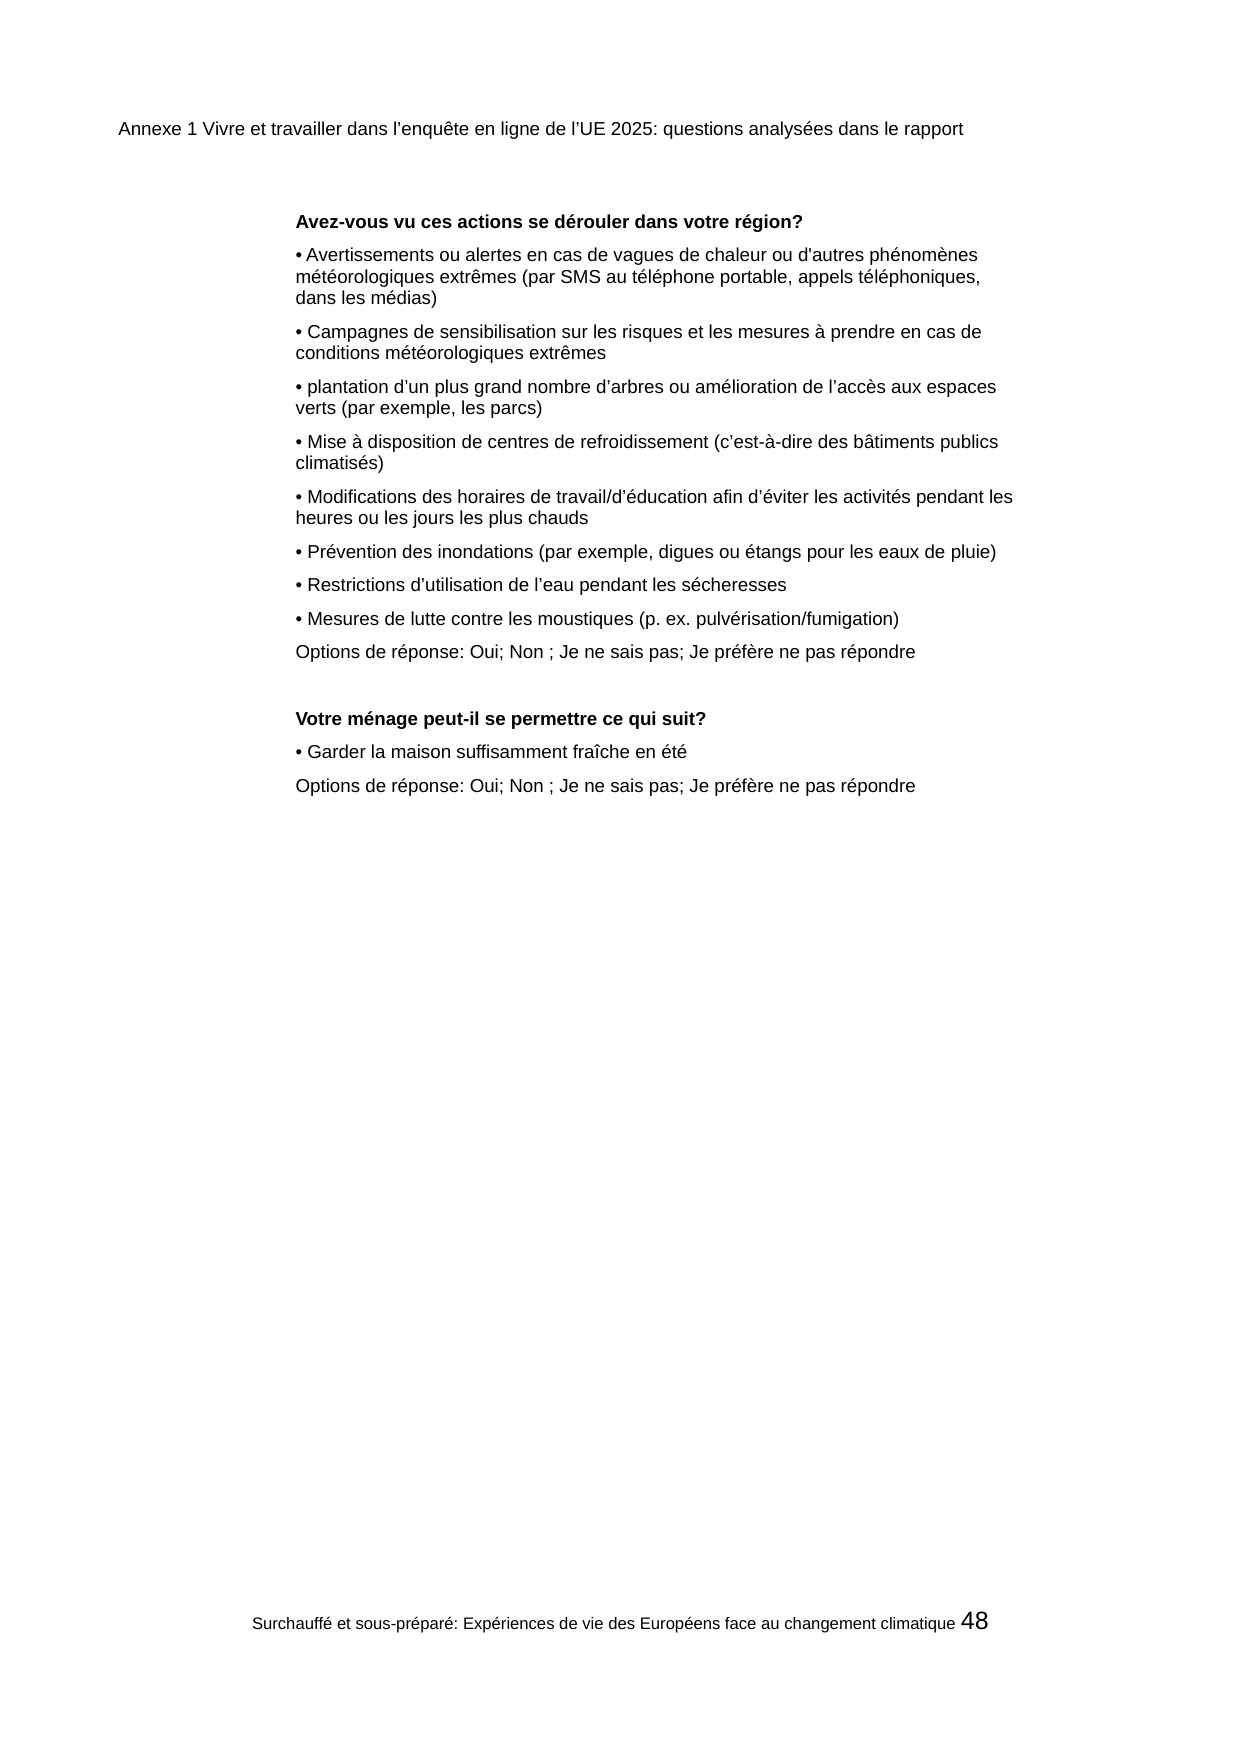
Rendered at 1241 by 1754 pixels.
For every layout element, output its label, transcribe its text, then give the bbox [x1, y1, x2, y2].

text Votre ménage peut-il se permettre ce qui suit? [295, 708, 1022, 729]
text • Modifications des horaires de travail/d’éducation afin d’éviter les activités pendant les heures ou les jours les plus chauds [295, 486, 1022, 529]
text Avez-vous vu ces actions se dérouler dans votre région? [295, 211, 1022, 232]
text • Campagnes de sensibilisation sur les risques et les mesures à prendre en cas de conditions météorologiques extrêmes [295, 321, 1022, 364]
text • Mise à disposition de centres de refroidissement (c’est-à-dire des bâtiments publics climatisés) [295, 431, 1022, 474]
text • Avertissements ou alertes en cas de vagues de chaleur ou d'autres phénomènes météorologiques extrêmes (par SMS au téléphone portable, appels téléphoniques, dans les médias) [295, 244, 1022, 309]
text • Prévention des inondations (par exemple, digues ou étangs pour les eaux de pluie) [295, 541, 1022, 562]
text • plantation d’un plus grand nombre d’arbres ou amélioration de l’accès aux espaces verts (par exemple, les parcs) [295, 376, 1022, 419]
text • Restrictions d’utilisation de l’eau pendant les sécheresses [295, 574, 1022, 596]
text • Garder la maison suffisamment fraîche en été [295, 741, 1022, 763]
text Options de réponse: Oui; Non ; Je ne sais pas; Je préfère ne pas répondre [295, 641, 1022, 662]
text Options de réponse: Oui; Non ; Je ne sais pas; Je préfère ne pas répondre [295, 774, 1022, 796]
text • Mesures de lutte contre les moustiques (p. ex. pulvérisation/fumigation) [295, 607, 1022, 629]
